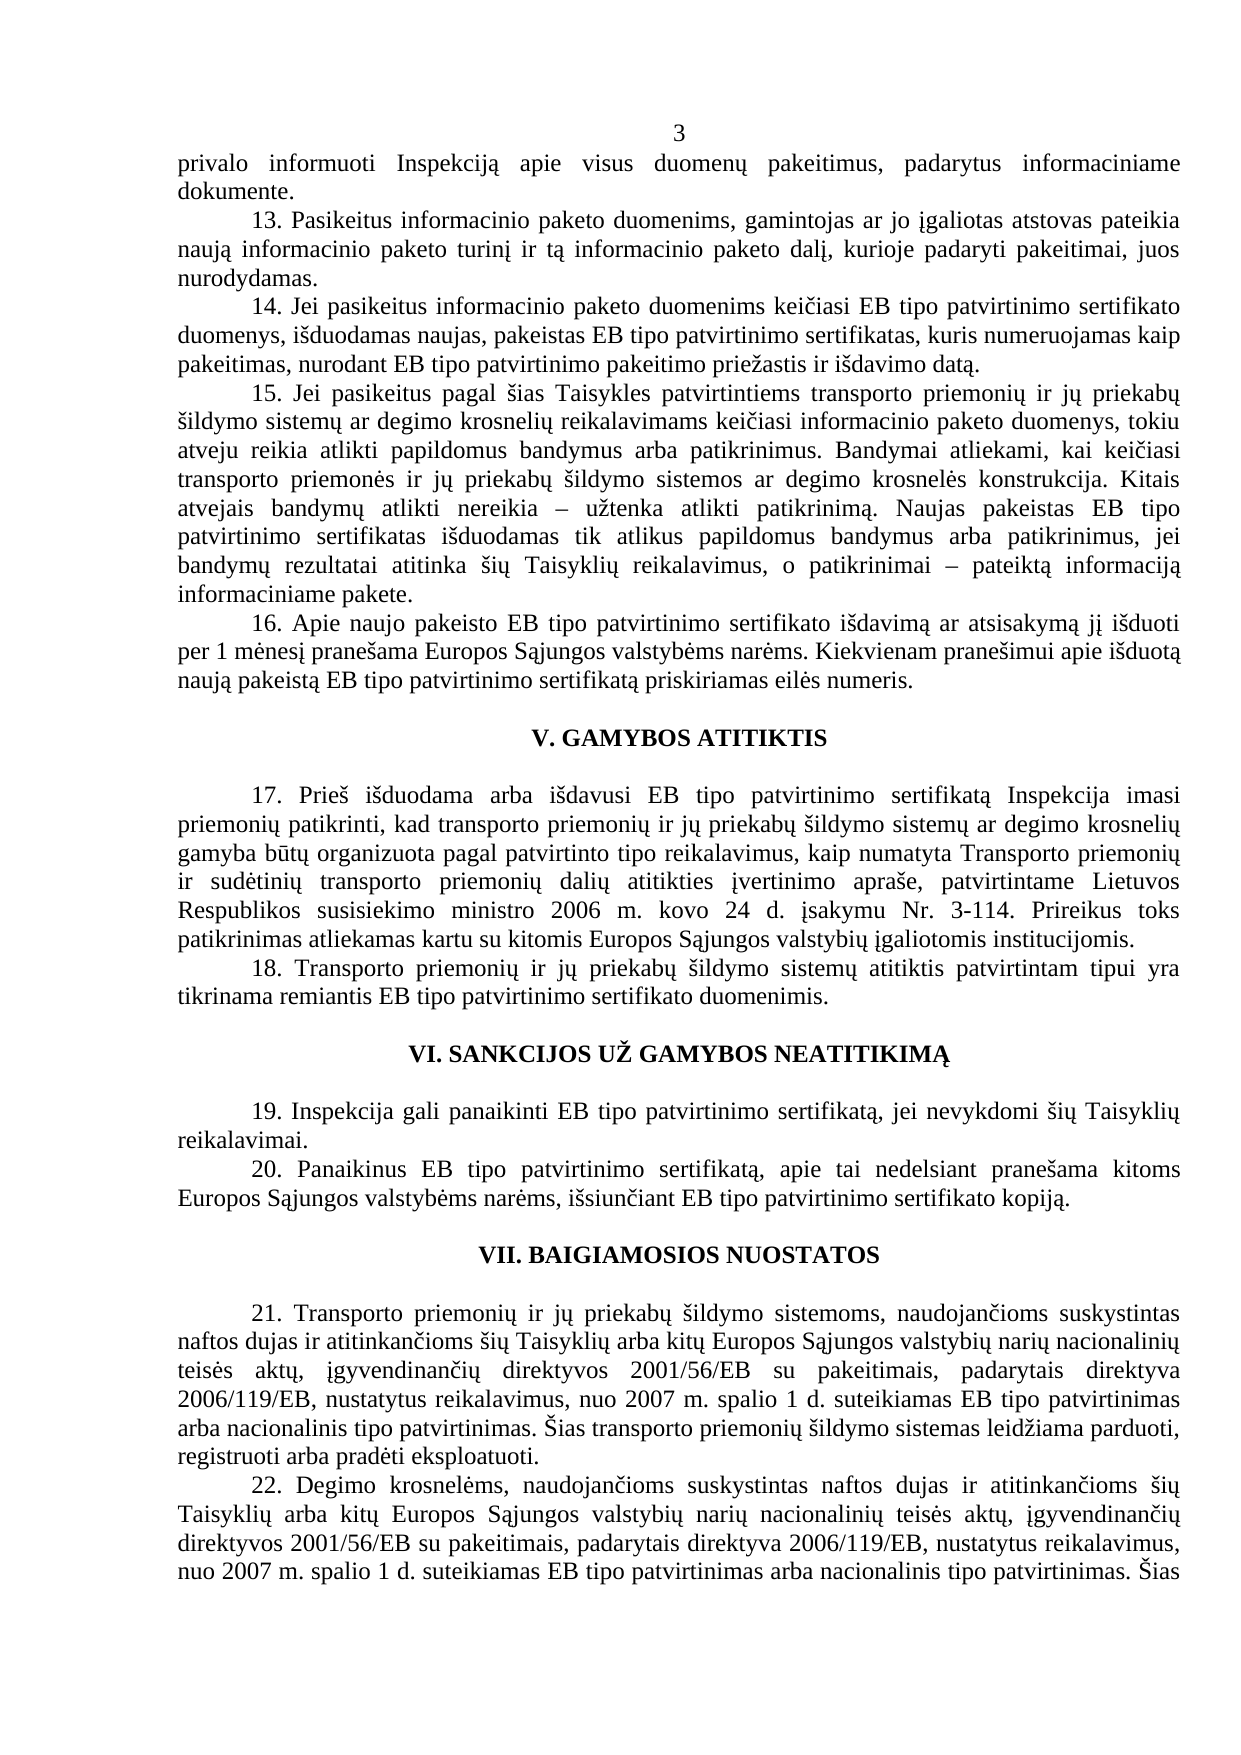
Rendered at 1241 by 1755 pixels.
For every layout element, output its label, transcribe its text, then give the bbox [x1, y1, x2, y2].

text 16. Apie naujo pakeisto EB tipo patvirtinimo sertifikato išdavimą ar atsisakymą jį išduoti per 1 mėnesį pranešama Europos Sąjungos valstybėms narėms. Kiekvienam pranešimui apie išduotą naują pakeistą EB tipo patvirtinimo sertifikatą priskiriamas eilės numeris. [177, 608, 1181, 694]
text VI. SANKCIJOS UŽ GAMYBOS NEATITIKIMĄ [177, 1039, 1181, 1068]
text 13. Pasikeitus informacinio paketo duomenims, gamintojas ar jo įgaliotas atstovas pateikia naują informacinio paketo turinį ir tą informacinio paketo dalį, kurioje padaryti pakeitimai, juos nurodydamas. [177, 205, 1181, 291]
text 21. Transporto priemonių ir jų priekabų šildymo sistemoms, naudojančioms suskystintas naftos dujas ir atitinkančioms šių Taisyklių arba kitų Europos Sąjungos valstybių narių nacionalinių teisės aktų, įgyvendinančių direktyvos 2001/56/EB su pakeitimais, padarytais direktyva 2006/119/EB, nustatytus reikalavimus, nuo 2007 m. spalio 1 d. suteikiamas EB tipo patvirtinimas arba nacionalinis tipo patvirtinimas. Šias transporto priemonių šildymo sistemas leidžiama parduoti, registruoti arba pradėti eksploatuoti. [177, 1298, 1181, 1470]
text 22. Degimo krosnelėms, naudojančioms suskystintas naftos dujas ir atitinkančioms šių Taisyklių arba kitų Europos Sąjungos valstybių narių nacionalinių teisės aktų, įgyvendinančių direktyvos 2001/56/EB su pakeitimais, padarytais direktyva 2006/119/EB, nustatytus reikalavimus, nuo 2007 m. spalio 1 d. suteikiamas EB tipo patvirtinimas arba nacionalinis tipo patvirtinimas. Šias [177, 1470, 1181, 1585]
text 17. Prieš išduodama arba išdavusi EB tipo patvirtinimo sertifikatą Inspekcija imasi priemonių patikrinti, kad transporto priemonių ir jų priekabų šildymo sistemų ar degimo krosnelių gamyba būtų organizuota pagal patvirtinto tipo reikalavimus, kaip numatyta Transporto priemonių ir sudėtinių transporto priemonių dalių atitikties įvertinimo apraše, patvirtintame Lietuvos Respublikos susisiekimo ministro 2006 m. kovo 24 d. įsakymu Nr. 3-114. Prireikus toks patikrinimas atliekamas kartu su kitomis Europos Sąjungos valstybių įgaliotomis institucijomis. [177, 780, 1181, 953]
text V. GAMYBOS ATITIKTIS [177, 723, 1181, 751]
text 15. Jei pasikeitus pagal šias Taisykles patvirtintiems transporto priemonių ir jų priekabų šildymo sistemų ar degimo krosnelių reikalavimams keičiasi informacinio paketo duomenys, tokiu atveju reikia atlikti papildomus bandymus arba patikrinimus. Bandymai atliekami, kai keičiasi transporto priemonės ir jų priekabų šildymo sistemos ar degimo krosnelės konstrukcija. Kitais atvejais bandymų atlikti nereikia – užtenka atlikti patikrinimą. Naujas pakeistas EB tipo patvirtinimo sertifikatas išduodamas tik atlikus papildomus bandymus arba patikrinimus, jei bandymų rezultatai atitinka šių Taisyklių reikalavimus, o patikrinimai – pateiktą informaciją informaciniame pakete. [177, 378, 1181, 608]
text 20. Panaikinus EB tipo patvirtinimo sertifikatą, apie tai nedelsiant pranešama kitoms Europos Sąjungos valstybėms narėms, išsiunčiant EB tipo patvirtinimo sertifikato kopiją. [177, 1154, 1181, 1211]
text VII. BAIGIAMOSIOS NUOSTATOS [177, 1240, 1181, 1269]
text 14. Jei pasikeitus informacinio paketo duomenims keičiasi EB tipo patvirtinimo sertifikato duomenys, išduodamas naujas, pakeistas EB tipo patvirtinimo sertifikatas, kuris numeruojamas kaip pakeitimas, nurodant EB tipo patvirtinimo pakeitimo priežastis ir išdavimo datą. [177, 291, 1181, 378]
text privalo informuoti Inspekciją apie visus duomenų pakeitimus, padarytus informaciniame dokumente. [177, 148, 1181, 205]
text 18. Transporto priemonių ir jų priekabų šildymo sistemų atitiktis patvirtintam tipui yra tikrinama remiantis EB tipo patvirtinimo sertifikato duomenimis. [177, 953, 1181, 1010]
text 19. Inspekcija gali panaikinti EB tipo patvirtinimo sertifikatą, jei nevykdomi šių Taisyklių reikalavimai. [177, 1096, 1181, 1154]
